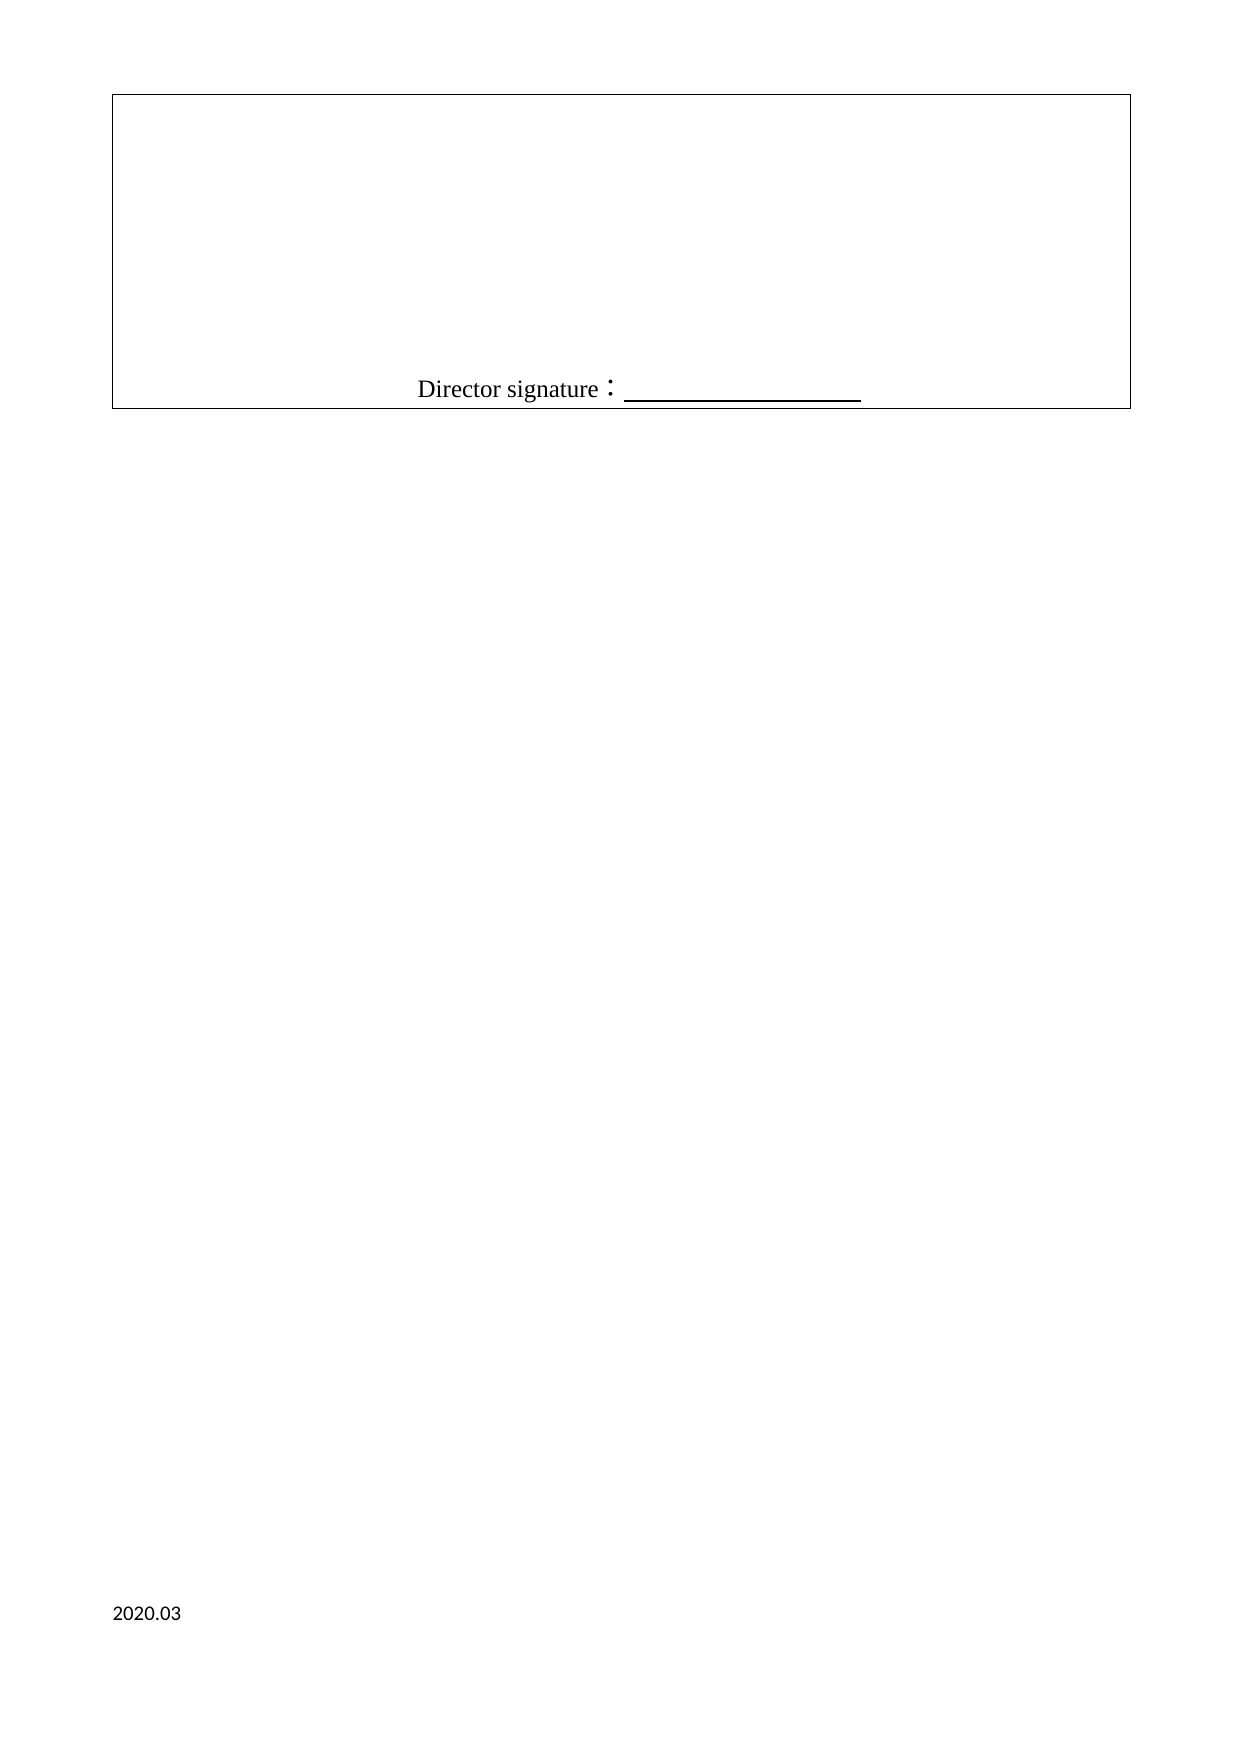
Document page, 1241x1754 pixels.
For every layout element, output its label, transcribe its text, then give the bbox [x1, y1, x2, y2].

table_cell Director signature： [113, 95, 1130, 408]
